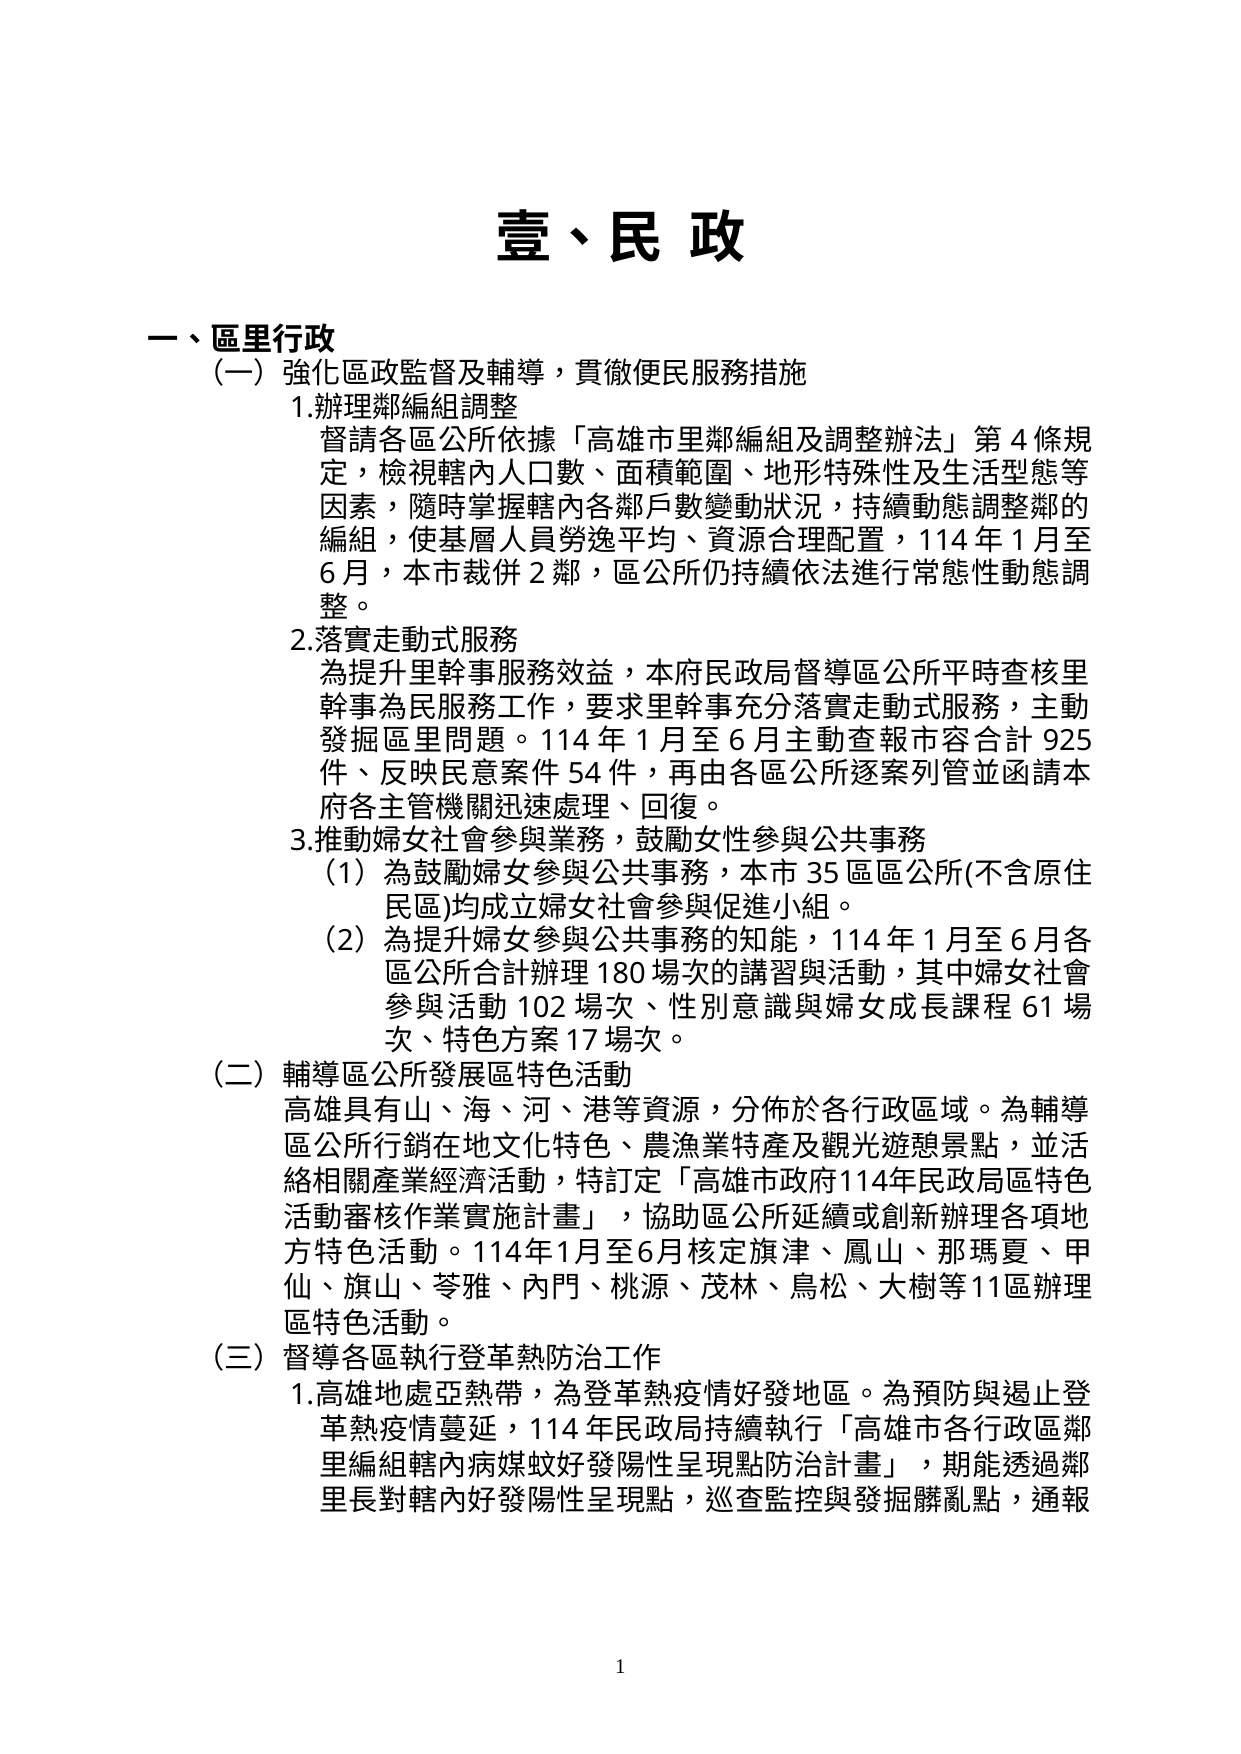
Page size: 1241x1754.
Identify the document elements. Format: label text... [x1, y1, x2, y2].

text 1.辦理鄰編組調整 [289, 390, 1092, 424]
text 為提升里幹事服務效益，本府民政局督導區公所平時查核里幹事為民服務工作，要求里幹事充分落實走動式服務，主動發掘區里問題。114年1月至6月主動查報市容合計925件、反映民意案件54件，再由各區公所逐案列管並函請本府各主管機關迅速處理、回復。 [319, 657, 1092, 824]
text （三）督導各區執行登革熱防治工作 [195, 1340, 1092, 1376]
text 1.高雄地處亞熱帶，為登革熱疫情好發地區。為預防與遏止登革熱疫情蔓延，114年民政局持續執行「高雄市各行政區鄰里編組轄內病媒蚊好發陽性呈現點防治計畫」，期能透過鄰里長對轄內好發陽性呈現點，巡查監控與發掘髒亂點，通報 [289, 1376, 1092, 1517]
text （1）為鼓勵婦女參與公共事務，本市35區區公所(不含原住民區)均成立婦女社會參與促進小組。 [307, 857, 1092, 924]
text 3.推動婦女社會參與業務，鼓勵女性參與公共事務 [289, 824, 1092, 857]
text 高雄具有山、海、河、港等資源，分佈於各行政區域。為輔導區公所行銷在地文化特色、農漁業特產及觀光遊憩景點，並活絡相關產業經濟活動，特訂定「高雄市政府114年民政局區特色活動審核作業實施計畫」，協助區公所延續或創新辦理各項地方特色活動。114年1月至6月核定旗津、鳳山、那瑪夏、甲仙、旗山、苓雅、內門、桃源、茂林、鳥松、大樹等11區辦理區特色活動。 [283, 1092, 1092, 1340]
text （2）為提升婦女參與公共事務的知能，114年1月至6月各區公所合計辦理180場次的講習與活動，其中婦女社會參與活動102場次、性別意識與婦女成長課程61場次、特色方案17場次。 [307, 924, 1092, 1057]
text 2.落實走動式服務 [289, 624, 1092, 657]
text （二）輔導區公所發展區特色活動 [195, 1057, 1092, 1092]
text 壹、民 政 [148, 179, 1092, 286]
text （一）強化區政監督及輔導，貫徹便民服務措施 [195, 357, 1092, 390]
text 一、區里行政 [148, 324, 1092, 357]
text 督請各區公所依據「高雄市里鄰編組及調整辦法」第4條規定，檢視轄內人口數、面積範圍、地形特殊性及生活型態等因素，隨時掌握轄內各鄰戶數變動狀況，持續動態調整鄰的編組，使基層人員勞逸平均、資源合理配置，114年1月至6月，本市裁併2鄰，區公所仍持續依法進行常態性動態調整。 [319, 424, 1092, 624]
